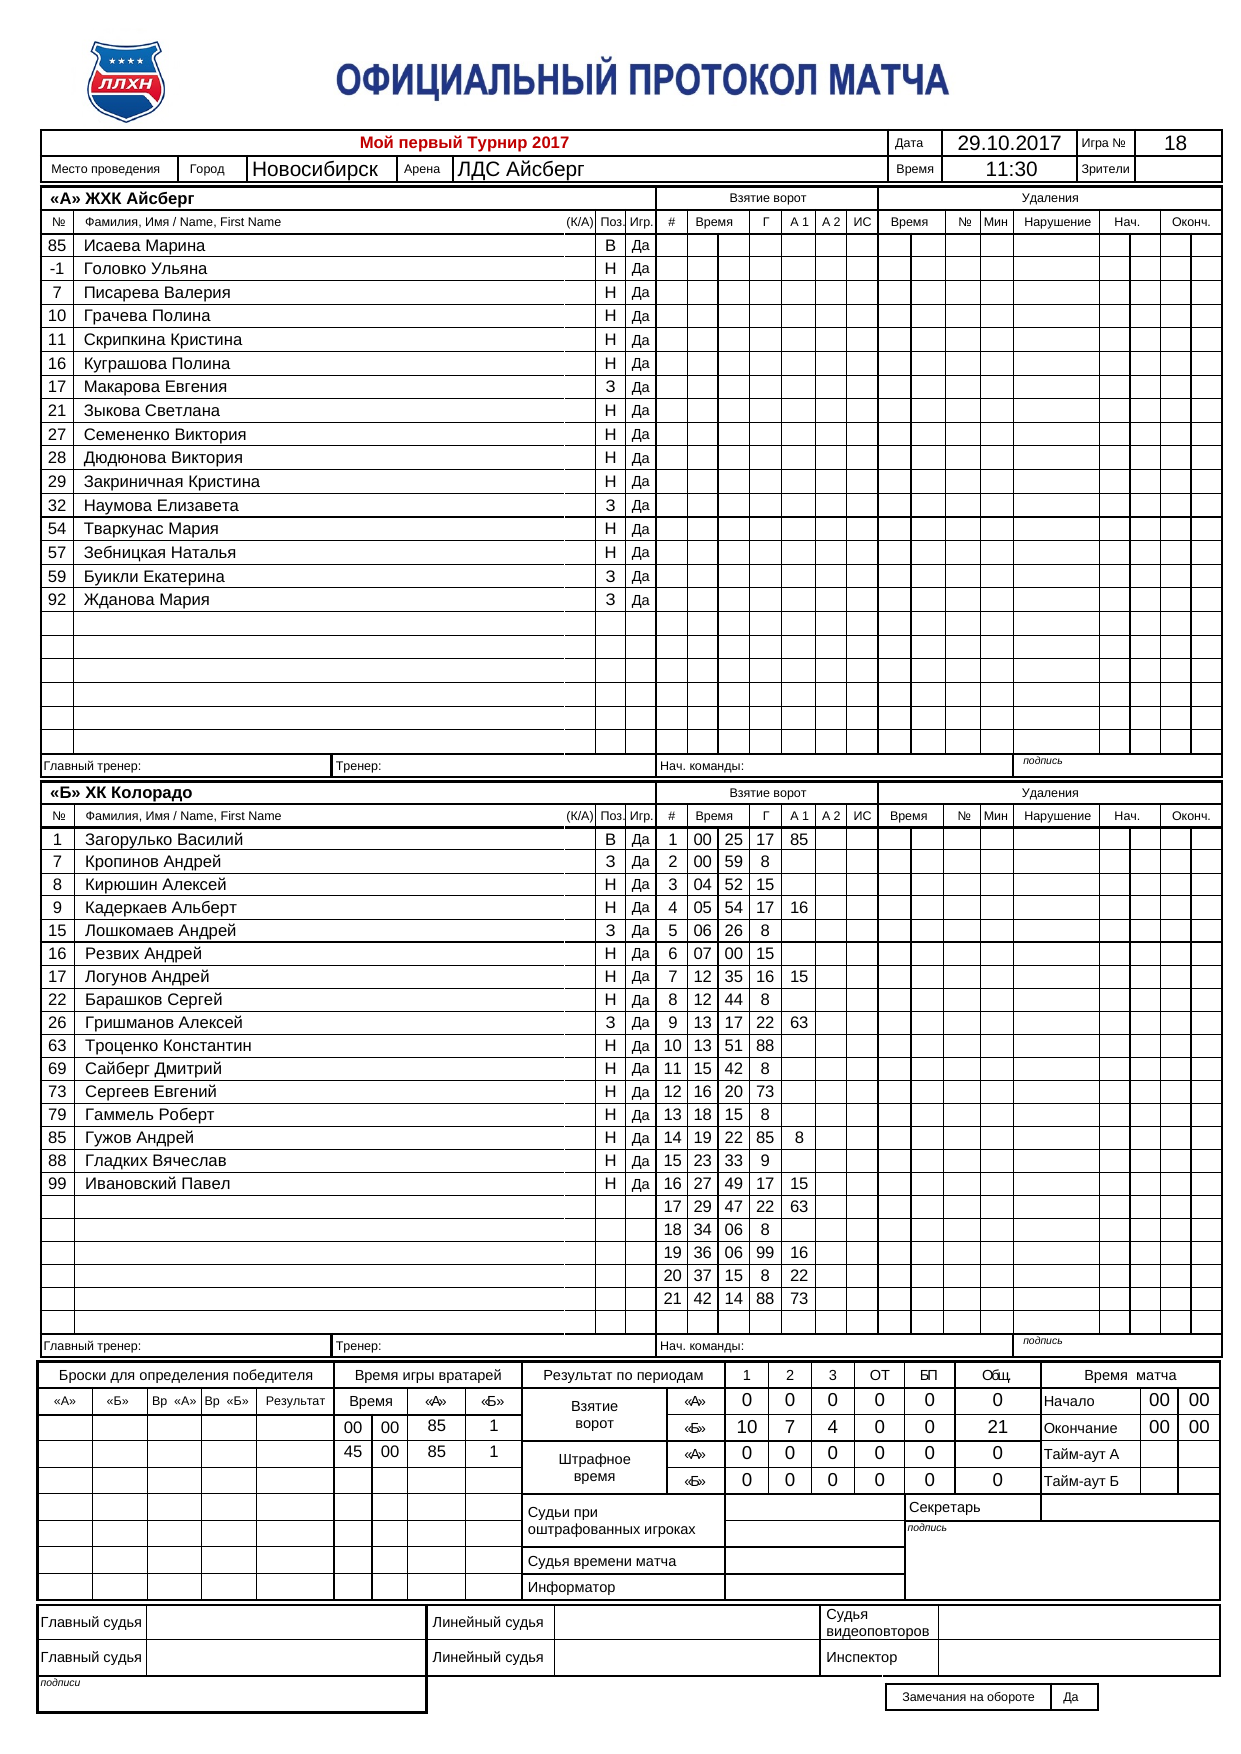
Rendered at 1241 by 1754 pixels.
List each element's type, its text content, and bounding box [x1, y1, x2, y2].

table_cell 85 [42, 235, 73, 256]
table_cell 00 [373, 1416, 407, 1440]
table_cell [1161, 541, 1190, 564]
table_cell [879, 683, 910, 706]
table_cell Н [596, 281, 625, 303]
table_cell 0 [956, 1389, 1040, 1413]
table_cell Судьи при оштрафованных игроках [523, 1495, 724, 1546]
table_cell [816, 683, 846, 706]
table_cell [1014, 1104, 1099, 1126]
table_cell [688, 612, 717, 634]
table_cell 45 [335, 1441, 371, 1467]
table_cell [816, 1311, 846, 1333]
table_cell [42, 636, 73, 658]
table_cell [1100, 1265, 1129, 1287]
table_cell [944, 1311, 980, 1333]
table_cell [816, 1150, 846, 1172]
table_cell [1141, 1468, 1177, 1493]
table_cell [1014, 328, 1099, 351]
table_header Игра № [1078, 131, 1134, 155]
table_cell [981, 896, 1013, 918]
table_cell ЛДС Айсберг [454, 157, 887, 181]
table_cell Н [596, 399, 625, 422]
table_cell [946, 328, 980, 351]
table_cell [782, 376, 815, 398]
table_cell 04 [688, 874, 717, 895]
table_cell [202, 1416, 256, 1440]
table_cell [816, 636, 846, 658]
table_cell 7 [657, 966, 687, 987]
table_cell [719, 707, 749, 729]
table_cell [1192, 1012, 1221, 1033]
table_cell [912, 896, 943, 918]
table_cell [782, 470, 815, 493]
table_cell 59 [719, 850, 749, 872]
table_cell [719, 376, 749, 398]
table_cell 9 [42, 896, 74, 918]
table_cell [1100, 1127, 1129, 1149]
table_cell [1131, 446, 1160, 469]
table_cell [1100, 518, 1129, 540]
table_cell [782, 636, 815, 658]
table_cell Время [879, 805, 943, 826]
table_cell [1014, 1311, 1099, 1333]
table_cell [750, 423, 781, 445]
table_cell [565, 730, 595, 753]
table_cell [1100, 257, 1129, 280]
table_cell [1179, 1468, 1219, 1493]
table_cell [879, 874, 910, 895]
table_cell [428, 1677, 882, 1711]
table_cell [750, 257, 781, 280]
table_cell 0 [855, 1442, 904, 1467]
table_cell А 1 [782, 805, 815, 826]
table_cell [1192, 1196, 1221, 1218]
table_cell 15 [688, 1058, 717, 1079]
table_cell [750, 494, 781, 516]
table_cell [847, 1104, 877, 1126]
table_cell [1192, 1219, 1221, 1241]
table_header Результат по периодам [523, 1363, 724, 1387]
table_cell [1014, 1265, 1099, 1287]
table_cell [782, 1104, 815, 1126]
table_cell Жданова Мария [74, 588, 564, 611]
table_cell [39, 1441, 92, 1467]
table_cell [782, 659, 815, 682]
table_cell [565, 1012, 595, 1033]
table_cell [946, 612, 980, 634]
table_cell Город [179, 157, 246, 181]
table_cell [1131, 518, 1160, 540]
table_cell 17 [42, 966, 74, 987]
table_cell [946, 446, 980, 469]
table_cell [847, 966, 877, 987]
table_cell 9 [657, 1012, 687, 1033]
table_cell [1192, 1311, 1221, 1333]
table_cell Да [626, 1150, 655, 1172]
table_cell [912, 470, 945, 493]
table_cell 0 [956, 1468, 1040, 1493]
table_cell [879, 399, 910, 422]
table_cell [719, 235, 749, 256]
table_cell [1100, 966, 1129, 987]
table_cell [1014, 565, 1099, 587]
table_cell [719, 399, 749, 422]
table_cell [879, 352, 910, 374]
table_cell 5 [657, 920, 687, 941]
table_cell 13 [688, 1035, 717, 1057]
table_cell [466, 1574, 521, 1599]
table_cell [944, 1081, 980, 1103]
table_cell [1014, 829, 1099, 849]
table_cell [565, 1150, 595, 1172]
table_cell Результат [257, 1389, 333, 1413]
table_cell [816, 989, 846, 1011]
table_cell [1192, 446, 1221, 469]
table_cell [944, 874, 980, 895]
table_cell [879, 518, 910, 540]
table_cell [879, 1288, 910, 1310]
table_cell [42, 707, 73, 729]
table_cell [946, 636, 980, 658]
table_cell Ивановский Павел [75, 1173, 564, 1195]
table_cell 16 [782, 1242, 815, 1264]
table_header ОТ [855, 1363, 904, 1387]
table_cell 0 [769, 1468, 811, 1493]
table_cell [1014, 1127, 1099, 1149]
table_cell [912, 707, 945, 729]
table_cell [946, 541, 980, 564]
table_cell [750, 683, 781, 706]
table_cell [39, 1494, 92, 1520]
table_cell 0 [726, 1468, 768, 1493]
table_cell [93, 1494, 147, 1520]
table_cell [719, 281, 749, 303]
table_cell [39, 1574, 92, 1599]
table_cell 0 [812, 1389, 854, 1413]
table_cell Н [596, 1035, 625, 1057]
table_cell [782, 352, 815, 374]
table_cell [565, 541, 595, 564]
table_cell 0 [905, 1389, 954, 1413]
table_cell [782, 1058, 815, 1079]
table_cell [1131, 588, 1160, 611]
table_cell [816, 328, 846, 351]
table_cell [1161, 1288, 1190, 1310]
table_cell [981, 966, 1013, 987]
table_cell [879, 1196, 910, 1218]
table_cell [816, 1058, 846, 1079]
table_cell Тайм-аут А [1042, 1441, 1140, 1467]
table_cell «А» [668, 1389, 724, 1413]
table_cell 06 [688, 920, 717, 941]
table_cell [1131, 659, 1160, 682]
table_cell [879, 850, 910, 872]
table_cell Буикли Екатерина [74, 565, 564, 587]
table_cell # [657, 211, 687, 233]
table_cell [373, 1521, 407, 1546]
table_cell [1161, 636, 1190, 658]
table_cell [946, 707, 980, 729]
table_cell [596, 1219, 625, 1241]
table_cell Резвих Андрей [75, 943, 564, 964]
table_cell [1131, 874, 1160, 895]
table_cell [750, 1311, 781, 1333]
table_cell [1161, 399, 1190, 422]
table_cell [944, 850, 980, 872]
table_cell 0 [769, 1442, 811, 1467]
table_cell Да [626, 423, 655, 445]
table_cell [257, 1574, 333, 1599]
table_cell Гладких Вячеслав [75, 1150, 564, 1172]
table_cell [782, 446, 815, 469]
table_cell [688, 257, 717, 280]
table_cell [1141, 1441, 1177, 1467]
table_cell [1161, 1012, 1190, 1033]
table_cell [816, 470, 846, 493]
table_cell [847, 1173, 877, 1195]
table_cell [1100, 707, 1129, 729]
table_cell 34 [688, 1219, 717, 1241]
table_cell [912, 1242, 943, 1264]
table_cell [944, 1173, 980, 1195]
table_cell [657, 235, 687, 256]
table_cell 00 [688, 850, 717, 872]
table_cell [596, 659, 625, 682]
table_cell [596, 636, 625, 658]
table_cell [944, 1127, 980, 1149]
table_cell [688, 281, 717, 303]
table_cell Зрители [1078, 157, 1134, 181]
table_cell Макарова Евгения [74, 376, 564, 398]
table_cell [626, 1288, 655, 1310]
table_cell [1014, 470, 1099, 493]
table_cell [847, 1288, 877, 1310]
table_cell 63 [782, 1196, 815, 1218]
table_cell (К/А) [565, 211, 595, 233]
table_cell [626, 636, 655, 658]
table_cell [147, 1640, 425, 1675]
table_cell [750, 376, 781, 398]
table_cell [1014, 612, 1099, 634]
table_cell 27 [688, 1173, 717, 1195]
table_cell [879, 1081, 910, 1103]
table_cell # [657, 805, 687, 826]
table_cell [847, 281, 877, 303]
table_cell 14 [657, 1127, 687, 1149]
table_cell 19 [657, 1242, 687, 1264]
table_cell Да [626, 966, 655, 987]
table_cell [912, 541, 945, 564]
table_cell [847, 989, 877, 1011]
table_cell [847, 1311, 877, 1333]
table_cell [1100, 636, 1129, 658]
table_cell [816, 1081, 846, 1103]
table_cell [1131, 1127, 1160, 1149]
table_cell [1100, 989, 1129, 1011]
table_cell Окончание [1042, 1415, 1140, 1440]
table_cell [1100, 281, 1129, 303]
table_cell [148, 1468, 201, 1493]
table_cell [816, 235, 846, 256]
table_cell [912, 305, 945, 327]
table_cell Новосибирск [248, 157, 396, 181]
table_cell [1014, 352, 1099, 374]
table_cell Да [626, 989, 655, 1011]
table_cell Да [626, 235, 655, 256]
table_cell [42, 683, 73, 706]
table_cell 63 [42, 1035, 74, 1057]
table_cell [596, 1265, 625, 1287]
table_cell [816, 565, 846, 587]
table_cell 63 [782, 1012, 815, 1033]
table_cell [1100, 1173, 1129, 1195]
table_cell [1192, 1288, 1221, 1310]
table_cell [626, 1265, 655, 1287]
table_cell [944, 920, 980, 941]
table_cell [1161, 281, 1190, 303]
table_cell [335, 1494, 371, 1520]
table_cell [1161, 328, 1190, 351]
table_cell В [596, 235, 625, 256]
table_cell Да [626, 399, 655, 422]
table_cell [912, 1127, 943, 1149]
table_cell [1161, 423, 1190, 445]
table_cell Да [626, 896, 655, 918]
table_cell [750, 588, 781, 611]
table_cell Зыкова Светлана [74, 399, 564, 422]
table_cell [816, 494, 846, 516]
table_cell [981, 305, 1013, 327]
table_cell 10 [42, 305, 73, 327]
table_cell Сайберг Дмитрий [75, 1058, 564, 1079]
table_cell [879, 494, 910, 516]
table_cell [847, 328, 877, 351]
table_cell [565, 943, 595, 964]
table_cell [466, 1468, 521, 1493]
table_cell [1100, 423, 1129, 445]
table_cell Секретарь [906, 1495, 1040, 1520]
table_header 1 [726, 1363, 768, 1387]
table_cell [981, 376, 1013, 398]
table_cell 12 [688, 966, 717, 987]
table_cell [912, 1104, 943, 1126]
table_cell [688, 588, 717, 611]
table_cell [750, 518, 781, 540]
table_cell 85 [408, 1441, 465, 1467]
table_cell [879, 707, 910, 729]
table_cell [847, 541, 877, 564]
table_cell [93, 1574, 147, 1599]
table_cell [1192, 1035, 1221, 1057]
table_cell [42, 1196, 74, 1218]
table_cell 85 [750, 1127, 781, 1149]
table_cell 00 [1179, 1389, 1219, 1413]
table_cell [596, 1288, 625, 1310]
table_cell [912, 494, 945, 516]
table_cell [847, 235, 877, 256]
table_cell [1014, 730, 1099, 753]
table_cell [596, 707, 625, 729]
table_cell [944, 1265, 980, 1287]
table_cell [912, 730, 945, 753]
table_cell [42, 1242, 74, 1264]
table_cell [750, 446, 781, 469]
table_cell [782, 874, 815, 895]
table_cell [981, 1081, 1013, 1103]
table_cell [1131, 920, 1160, 941]
table_cell [879, 423, 910, 445]
table_cell Арена [398, 157, 452, 181]
table_cell «Б » [466, 1389, 521, 1413]
table_cell [42, 1219, 74, 1241]
table_cell 15 [42, 920, 74, 941]
table_cell [657, 518, 687, 540]
table_cell [626, 683, 655, 706]
table_cell Закриничная Кристина [74, 470, 564, 493]
table_cell [202, 1441, 256, 1467]
table_header 2 [769, 1363, 811, 1387]
table_cell [782, 399, 815, 422]
table_cell [626, 730, 655, 753]
table_cell [1161, 565, 1190, 587]
table_cell Да [626, 565, 655, 587]
table_cell [847, 518, 877, 540]
table_cell [565, 1242, 595, 1264]
table_cell [1014, 989, 1099, 1011]
table_cell Да [626, 1127, 655, 1149]
table_cell «А» [668, 1442, 724, 1467]
table_cell [1161, 659, 1190, 682]
table_cell [1192, 257, 1221, 280]
table_cell 15 [782, 1173, 815, 1195]
table_cell [816, 850, 846, 872]
table_cell [816, 943, 846, 964]
table_cell [981, 1311, 1013, 1333]
table_cell Нач. команды: [657, 755, 1012, 776]
table_cell Да [626, 1173, 655, 1195]
table_cell [147, 1606, 425, 1639]
table_cell [750, 399, 781, 422]
table_cell [1161, 683, 1190, 706]
table_cell [847, 1058, 877, 1079]
table_cell [719, 446, 749, 469]
table_cell [565, 446, 595, 469]
table_cell [981, 1035, 1013, 1057]
table_cell Н [596, 352, 625, 374]
table_cell [1131, 683, 1160, 706]
table_cell 7 [42, 281, 73, 303]
table_cell [879, 376, 910, 398]
table_header Время игры вратарей [335, 1363, 521, 1387]
table_cell Да [626, 850, 655, 872]
table_cell [1161, 874, 1190, 895]
table_cell [750, 730, 781, 753]
table_cell [688, 541, 717, 564]
table_cell [1161, 1265, 1190, 1287]
table_cell [148, 1441, 201, 1467]
table_cell [75, 1265, 564, 1287]
table_cell [782, 305, 815, 327]
table_cell [912, 257, 945, 280]
table_cell [847, 446, 877, 469]
table_cell [816, 659, 846, 682]
table_cell 85 [408, 1416, 465, 1440]
table_cell [565, 257, 595, 280]
table_cell Да [626, 446, 655, 469]
table_cell [847, 470, 877, 493]
table_cell Н [596, 257, 625, 280]
table_cell [39, 1521, 92, 1546]
table_cell 11 [42, 328, 73, 351]
table_cell [981, 989, 1013, 1011]
table_cell [1161, 518, 1190, 540]
table_cell 10 [726, 1415, 768, 1440]
table_cell [981, 707, 1013, 729]
table_cell В [596, 829, 625, 849]
table_cell [1100, 1242, 1129, 1264]
table_cell [782, 943, 815, 964]
table_cell Фамилия, Имя / Name, First Name [74, 211, 565, 233]
table_cell [1131, 1219, 1160, 1241]
table_cell [981, 235, 1013, 256]
table_cell 23 [688, 1150, 717, 1172]
table_cell 51 [719, 1035, 749, 1057]
table_cell [688, 730, 717, 753]
table_cell [1161, 850, 1190, 872]
table_cell 8 [750, 1058, 781, 1079]
table_cell [565, 1219, 595, 1241]
table_cell [912, 328, 945, 351]
table_cell [1100, 874, 1129, 895]
table_cell [257, 1494, 333, 1520]
table_cell [1014, 518, 1099, 540]
table_cell [816, 281, 846, 303]
table_cell [565, 376, 595, 398]
table_cell [1131, 399, 1160, 422]
table_cell [688, 235, 717, 256]
table_cell № [946, 211, 980, 233]
table_cell [335, 1468, 371, 1493]
table_cell [719, 470, 749, 493]
table_cell 16 [657, 1173, 687, 1195]
table_cell [565, 1104, 595, 1126]
table_cell [657, 446, 687, 469]
table_cell 1 [466, 1441, 521, 1467]
table_cell [879, 896, 910, 918]
table_cell 16 [750, 966, 781, 987]
table_cell [565, 612, 595, 634]
table_cell [75, 1288, 564, 1310]
table_cell Загорулько Василий [75, 829, 564, 849]
table_cell [688, 399, 717, 422]
table_cell [1100, 659, 1129, 682]
table_cell [719, 1311, 749, 1333]
table_cell [657, 494, 687, 516]
table_cell 85 [42, 1127, 74, 1149]
table_cell Да [626, 470, 655, 493]
table_cell Г [750, 211, 781, 233]
table_cell 14 [719, 1288, 749, 1310]
table_cell [1192, 966, 1221, 987]
table_cell [74, 659, 564, 682]
table_cell А 1 [782, 211, 815, 233]
table_cell [782, 1219, 815, 1241]
table_cell [408, 1468, 465, 1493]
table_cell З [596, 588, 625, 611]
table_cell [981, 730, 1013, 753]
table_cell [750, 565, 781, 587]
table_cell [782, 328, 815, 351]
table_cell [816, 1288, 846, 1310]
table_cell [912, 399, 945, 422]
table_cell [565, 1311, 595, 1333]
table_cell [981, 1012, 1013, 1033]
table_cell 4 [657, 896, 687, 918]
table_cell [847, 565, 877, 587]
table_cell [657, 707, 687, 729]
table_cell [944, 1196, 980, 1218]
table_cell 20 [719, 1081, 749, 1103]
table_cell Куграшова Полина [74, 352, 564, 374]
table_cell [847, 850, 877, 872]
table_cell [847, 943, 877, 964]
table_cell 0 [905, 1442, 954, 1467]
table_cell [719, 518, 749, 540]
table_cell 3 [657, 874, 687, 895]
table_cell [816, 707, 846, 729]
table_cell [1100, 376, 1129, 398]
table_cell [981, 683, 1013, 706]
table_cell [981, 1058, 1013, 1079]
table_cell [816, 612, 846, 634]
table_cell [946, 683, 980, 706]
table_cell Да [626, 376, 655, 398]
table_cell [946, 730, 980, 753]
table_cell Н [596, 1058, 625, 1079]
table_cell [1192, 1265, 1221, 1287]
table_cell [257, 1521, 333, 1546]
table_cell 17 [750, 829, 781, 849]
table_cell [1131, 636, 1160, 658]
table_cell 0 [812, 1468, 854, 1493]
table_cell 11:30 [943, 157, 1076, 181]
table_cell [816, 423, 846, 445]
table_cell 15 [719, 1104, 749, 1126]
table_cell [657, 1311, 687, 1333]
table_cell Поз. [596, 805, 625, 826]
table_cell [1100, 494, 1129, 516]
table_cell [847, 920, 877, 941]
table_cell [946, 399, 980, 422]
table_cell 99 [750, 1242, 781, 1264]
table_cell [1131, 257, 1160, 280]
table_cell 26 [42, 1012, 74, 1033]
table_cell 17 [750, 1173, 781, 1195]
table_cell [1014, 423, 1099, 445]
table_cell 00 [719, 943, 749, 964]
table_cell Кирюшин Алексей [75, 874, 564, 895]
table_cell [1136, 157, 1221, 181]
table_cell [981, 446, 1013, 469]
table_cell [946, 257, 980, 280]
table_cell З [596, 850, 625, 872]
table_cell 10 [657, 1035, 687, 1057]
table_cell [847, 494, 877, 516]
table_cell Главный тренер: [42, 1335, 330, 1356]
table_cell Вр «А» [148, 1389, 201, 1413]
table_cell [1192, 943, 1221, 964]
table_cell [944, 1288, 980, 1310]
table_cell [148, 1521, 201, 1546]
table_cell [565, 1058, 595, 1079]
table_cell 21 [42, 399, 73, 422]
table_cell [408, 1494, 465, 1520]
table_cell [719, 659, 749, 682]
table_header БП [905, 1363, 954, 1387]
table_cell 8 [750, 850, 781, 872]
table_cell [565, 1265, 595, 1287]
table_cell [719, 305, 749, 327]
table_cell [1131, 423, 1160, 445]
table_cell [816, 1242, 846, 1264]
table_cell 0 [855, 1468, 904, 1493]
table_cell Время [889, 157, 941, 181]
table_cell [1131, 1196, 1160, 1218]
table_cell 8 [782, 1127, 815, 1149]
table_cell [944, 1012, 980, 1033]
table_cell [981, 494, 1013, 516]
table_cell 0 [905, 1415, 954, 1440]
table_cell [1192, 1104, 1221, 1126]
table_cell [1161, 494, 1190, 516]
table_cell [202, 1547, 256, 1573]
table_cell [782, 541, 815, 564]
table_cell [1014, 446, 1099, 469]
table_cell [1192, 636, 1221, 658]
table_cell 0 [956, 1442, 1040, 1467]
table_cell Сергеев Евгений [75, 1081, 564, 1103]
table_cell [596, 1242, 625, 1264]
table_cell [981, 874, 1013, 895]
table_cell [879, 1058, 910, 1079]
table_cell [782, 281, 815, 303]
table_cell [565, 328, 595, 351]
table_cell [816, 1265, 846, 1287]
table_cell [1131, 707, 1160, 729]
table_cell [816, 874, 846, 895]
table_header 18 [1136, 131, 1221, 155]
table_cell [1131, 1081, 1160, 1103]
table_cell [1014, 636, 1099, 658]
table_cell [879, 989, 910, 1011]
table_cell 16 [688, 1081, 717, 1103]
table_cell [879, 1265, 910, 1287]
table_cell [626, 1242, 655, 1264]
table_cell Н [596, 541, 625, 564]
table_cell [782, 1311, 815, 1333]
table_cell [847, 659, 877, 682]
table_cell [1161, 305, 1190, 327]
table_cell [1161, 1058, 1190, 1079]
table_cell Барашков Сергей [75, 989, 564, 1011]
table_cell [879, 829, 910, 849]
table_cell [335, 1521, 371, 1546]
table_cell 15 [719, 1265, 749, 1287]
table_cell [750, 541, 781, 564]
table_cell [1131, 1265, 1160, 1287]
table_cell [626, 1311, 655, 1333]
table_cell 1 [42, 829, 74, 849]
table_cell Тренер: [333, 755, 655, 776]
table_cell [946, 470, 980, 493]
table_cell [879, 636, 910, 658]
table_cell [1192, 352, 1221, 374]
table_cell [1131, 966, 1160, 987]
table_cell [565, 235, 595, 256]
table_cell [939, 1640, 1219, 1675]
table_cell Начало [1042, 1389, 1140, 1413]
table_cell [688, 659, 717, 682]
table_cell [1099, 1682, 1220, 1711]
table_cell [657, 328, 687, 351]
table_cell [657, 281, 687, 303]
table_cell Линейный судья [428, 1606, 554, 1639]
table_cell Грачева Полина [74, 305, 564, 327]
table_cell Н [596, 1104, 625, 1126]
table_cell [1192, 874, 1221, 895]
table_cell [1100, 470, 1129, 493]
table_cell [1192, 541, 1221, 564]
table_cell [879, 1035, 910, 1057]
table_cell [565, 989, 595, 1011]
table_cell [596, 1311, 625, 1333]
table_cell 22 [42, 989, 74, 1011]
table_cell [1014, 1288, 1099, 1310]
table_cell Нач. [1100, 805, 1160, 826]
table_cell [1100, 1196, 1129, 1218]
table_cell [1161, 966, 1190, 987]
table_cell 17 [750, 896, 781, 918]
table_cell [657, 423, 687, 445]
table_cell [657, 352, 687, 374]
table_cell 06 [719, 1242, 749, 1264]
table_cell [373, 1494, 407, 1520]
table_cell [981, 565, 1013, 587]
table_cell Да [626, 829, 655, 849]
table_cell [1100, 235, 1129, 256]
table_cell [879, 328, 910, 351]
table_cell [847, 896, 877, 918]
table_cell [782, 730, 815, 753]
table_cell Н [596, 966, 625, 987]
table_cell [981, 636, 1013, 658]
table_cell [1161, 1219, 1190, 1241]
table_cell 54 [42, 518, 73, 540]
table_cell [93, 1441, 147, 1467]
table_cell [944, 896, 980, 918]
table_cell [946, 235, 980, 256]
table_cell [657, 730, 687, 753]
table_cell Скрипкина Кристина [74, 328, 564, 351]
table_cell Лошкомаев Андрей [75, 920, 564, 941]
table_cell [1100, 446, 1129, 469]
table_cell [1161, 829, 1190, 849]
table_cell [1192, 989, 1221, 1011]
table_cell 59 [42, 565, 73, 587]
table_cell [565, 1127, 595, 1149]
table_cell [1179, 1441, 1219, 1467]
table_cell «Б» [668, 1468, 724, 1493]
table_cell [202, 1468, 256, 1493]
table_cell Тваркунас Мария [74, 518, 564, 540]
table_cell [565, 850, 595, 872]
table_cell [1131, 1242, 1160, 1264]
table_cell [944, 1242, 980, 1264]
table_cell Игр. [626, 805, 655, 826]
table_cell Нач. команды: [657, 1335, 1012, 1356]
table_cell [75, 1311, 564, 1333]
table_cell [1014, 1150, 1099, 1172]
table_cell [912, 966, 943, 987]
table_cell [847, 1127, 877, 1149]
table_cell [939, 1606, 1219, 1639]
table_cell [719, 612, 749, 634]
table_cell [565, 829, 595, 849]
table_cell [42, 612, 73, 634]
table_cell 22 [750, 1196, 781, 1218]
table_cell 8 [750, 1265, 781, 1287]
table_cell [847, 423, 877, 445]
table_cell 1 [657, 829, 687, 849]
table_cell 88 [750, 1035, 781, 1057]
table_cell [912, 612, 945, 634]
table_cell Да [626, 1104, 655, 1126]
table_cell [1161, 989, 1190, 1011]
table_cell Гришманов Алексей [75, 1012, 564, 1033]
table_cell [1131, 1104, 1160, 1126]
table_cell [946, 423, 980, 445]
table_cell Да [626, 588, 655, 611]
table_cell [847, 376, 877, 398]
table_cell [719, 423, 749, 445]
table_cell [981, 399, 1013, 422]
table_cell [816, 588, 846, 611]
table_cell [981, 1265, 1013, 1287]
table_cell [565, 494, 595, 516]
table_cell [1131, 565, 1160, 587]
table_cell [1131, 541, 1160, 564]
table_cell [1192, 399, 1221, 422]
table_cell [847, 1081, 877, 1103]
table_cell [1192, 829, 1221, 849]
table_cell Да [626, 518, 655, 540]
table_cell [981, 659, 1013, 682]
table_cell [981, 257, 1013, 280]
table_cell [750, 707, 781, 729]
table_cell Мин [981, 211, 1013, 233]
table_cell [944, 1219, 980, 1241]
table_cell [1192, 1058, 1221, 1079]
table_cell [1014, 1219, 1099, 1241]
table_cell [1131, 328, 1160, 351]
table_cell [726, 1521, 904, 1546]
table_cell 18 [688, 1104, 717, 1126]
table_cell Да [626, 1012, 655, 1033]
table_cell Да [626, 874, 655, 895]
table_cell [1192, 470, 1221, 493]
table_cell [688, 305, 717, 327]
table_cell [373, 1547, 407, 1573]
table_cell [1161, 1242, 1190, 1264]
table_cell [1131, 1173, 1160, 1195]
table_cell [879, 565, 910, 587]
table_cell [565, 423, 595, 445]
table_cell 92 [42, 588, 73, 611]
table_cell [555, 1640, 819, 1675]
table_cell А 2 [816, 211, 846, 233]
table_cell Н [596, 470, 625, 493]
table_cell [879, 446, 910, 469]
table_cell 0 [812, 1442, 854, 1467]
table_cell 18 [657, 1219, 687, 1241]
table_cell [1100, 1035, 1129, 1057]
table_cell [657, 305, 687, 327]
table_cell [847, 1219, 877, 1241]
table_cell [1100, 730, 1129, 753]
table_cell [1192, 305, 1221, 327]
table_cell [1014, 707, 1099, 729]
table_cell [912, 1035, 943, 1057]
table_cell [847, 829, 877, 849]
table_cell [782, 612, 815, 634]
table_cell [75, 1242, 564, 1264]
table_cell [1192, 235, 1221, 256]
table_cell [1192, 423, 1221, 445]
table_cell [847, 683, 877, 706]
table_cell [1100, 541, 1129, 564]
table_cell [657, 565, 687, 587]
table_cell [944, 1150, 980, 1172]
table_cell [912, 1219, 943, 1241]
table_cell 37 [688, 1265, 717, 1287]
table_cell [1014, 1173, 1099, 1195]
table_cell 1 [466, 1416, 521, 1440]
table_cell [879, 920, 910, 941]
table_cell [912, 850, 943, 872]
table_cell № [944, 805, 980, 826]
table_cell [912, 1196, 943, 1218]
table_cell [847, 874, 877, 895]
table_cell [565, 896, 595, 918]
table_cell Да [626, 541, 655, 564]
table_cell подпись [906, 1522, 1219, 1599]
table_cell [202, 1494, 256, 1520]
table_cell [981, 1242, 1013, 1264]
table_cell [1161, 730, 1190, 753]
table_cell [1161, 1104, 1190, 1126]
table_cell [1100, 1288, 1129, 1310]
table_cell [1014, 896, 1099, 918]
table_cell [1161, 1173, 1190, 1195]
table_cell [1192, 659, 1221, 682]
table_cell Нарушение [1014, 805, 1099, 826]
table_cell [944, 829, 980, 849]
table_cell [596, 612, 625, 634]
table_cell [719, 328, 749, 351]
table_cell [565, 565, 595, 587]
table_cell 0 [855, 1389, 904, 1413]
table_cell [1014, 659, 1099, 682]
table_cell [688, 470, 717, 493]
table_cell Да [626, 1058, 655, 1079]
table_cell [912, 829, 943, 849]
table_cell Главный тренер: [42, 755, 330, 776]
table_cell [565, 588, 595, 611]
table_cell [719, 683, 749, 706]
table_cell Н [596, 328, 625, 351]
table_cell [1100, 588, 1129, 611]
table_cell [1100, 1012, 1129, 1033]
table_cell 17 [42, 376, 73, 398]
table_cell [74, 707, 564, 729]
table_cell [879, 943, 910, 964]
table_cell [626, 1219, 655, 1241]
table_cell [148, 1416, 201, 1440]
table_cell [1100, 352, 1129, 374]
table_cell 4 [812, 1415, 854, 1440]
table_cell 42 [719, 1058, 749, 1079]
table_cell [1131, 730, 1160, 753]
table_cell [1014, 1058, 1099, 1079]
table_cell [981, 541, 1013, 564]
table_cell 16 [42, 352, 73, 374]
table_cell [1192, 281, 1221, 303]
table_cell [816, 1127, 846, 1149]
table_cell 57 [42, 541, 73, 564]
table_cell 22 [750, 1012, 781, 1033]
table_cell Место проведения [42, 157, 177, 181]
table_cell [257, 1547, 333, 1573]
table_cell [879, 730, 910, 753]
table_cell [1161, 376, 1190, 398]
table_cell Нач. [1100, 211, 1160, 233]
table_cell [912, 446, 945, 469]
table_cell [816, 518, 846, 540]
table_cell [912, 874, 943, 895]
table_cell № [42, 211, 73, 233]
table_cell [912, 518, 945, 540]
table_cell [565, 920, 595, 941]
table_cell Вр «Б» [202, 1389, 256, 1413]
table_cell [1100, 920, 1129, 941]
table_cell 85 [782, 829, 815, 849]
table_cell 0 [726, 1442, 768, 1467]
table_cell [688, 518, 717, 540]
table_cell [1014, 494, 1099, 516]
table_cell Да [626, 1035, 655, 1057]
table_cell Главный судья [39, 1640, 146, 1675]
table_cell 27 [42, 423, 73, 445]
table_cell [912, 376, 945, 398]
table_cell Да [626, 943, 655, 964]
table_cell [1014, 305, 1099, 327]
table_cell [847, 399, 877, 422]
table_cell [981, 1173, 1013, 1195]
table_cell [93, 1521, 147, 1546]
table_cell Нарушение [1014, 211, 1099, 233]
table_cell [912, 1058, 943, 1079]
table_cell 7 [769, 1415, 811, 1440]
table_cell [879, 1311, 910, 1333]
table_cell [847, 257, 877, 280]
table_cell [946, 305, 980, 327]
table_cell [1014, 257, 1099, 280]
table_cell [981, 850, 1013, 872]
table_cell 26 [719, 920, 749, 941]
table_cell [74, 730, 564, 753]
table_cell [912, 989, 943, 1011]
table_cell 35 [719, 966, 749, 987]
table_cell [1192, 376, 1221, 398]
table_cell [816, 1219, 846, 1241]
table_cell [565, 636, 595, 658]
table_cell 6 [657, 943, 687, 964]
table_cell [688, 446, 717, 469]
table_cell 79 [42, 1104, 74, 1126]
table_cell [565, 352, 595, 374]
table_cell [1192, 612, 1221, 634]
table_header Мой первый Турнир 2017 [42, 131, 887, 155]
table_cell [816, 1035, 846, 1057]
table_cell [847, 588, 877, 611]
table_header Удаления [879, 783, 1221, 803]
table_cell [373, 1574, 407, 1599]
table_cell [750, 281, 781, 303]
table_cell [981, 352, 1013, 374]
table_cell Н [596, 989, 625, 1011]
table_cell [688, 328, 717, 351]
table_cell [688, 683, 717, 706]
table_cell [1100, 829, 1129, 849]
table_cell [750, 636, 781, 658]
table_cell [688, 376, 717, 398]
table_cell [1131, 352, 1160, 374]
table_cell [565, 1288, 595, 1310]
table_cell [1042, 1495, 1219, 1520]
table_cell [1014, 1035, 1099, 1057]
table_cell Оконч. [1161, 805, 1221, 826]
table_cell 00 [688, 829, 717, 849]
table_cell Игр. [626, 211, 655, 233]
table_cell [1014, 235, 1099, 256]
table_cell «А» [39, 1389, 92, 1413]
table_cell [816, 399, 846, 422]
table_cell [912, 920, 943, 941]
table_cell [912, 636, 945, 658]
table_cell [879, 1173, 910, 1195]
table_cell [1192, 565, 1221, 587]
table_cell [565, 1173, 595, 1195]
table_cell [782, 989, 815, 1011]
table_cell 15 [750, 874, 781, 895]
table_cell [1014, 1242, 1099, 1264]
table_cell 00 [1179, 1415, 1219, 1440]
table_cell 00 [1141, 1389, 1177, 1413]
table_cell [1192, 1127, 1221, 1149]
table_cell 22 [719, 1127, 749, 1149]
table_cell [912, 423, 945, 445]
table_cell [1161, 446, 1190, 469]
table_cell [879, 612, 910, 634]
table_cell [626, 659, 655, 682]
table_cell [750, 659, 781, 682]
table_cell [565, 659, 595, 682]
table_cell [816, 730, 846, 753]
table_cell А 2 [816, 805, 846, 826]
table_cell [782, 1035, 815, 1057]
table_cell Н [596, 446, 625, 469]
table_cell 29 [42, 470, 73, 493]
table_cell Тренер: [333, 1335, 655, 1356]
table_cell Да [626, 328, 655, 351]
table_cell [657, 470, 687, 493]
table_cell [1192, 730, 1221, 753]
table_cell [816, 257, 846, 280]
table_cell подпись [1014, 1335, 1221, 1356]
table_cell [847, 1035, 877, 1057]
table_cell [626, 707, 655, 729]
table_cell [946, 659, 980, 682]
table_cell 06 [719, 1219, 749, 1241]
table_cell 73 [42, 1081, 74, 1103]
table_cell [879, 281, 910, 303]
table_cell [75, 1196, 564, 1218]
table_cell [879, 257, 910, 280]
table_cell 0 [855, 1415, 904, 1440]
table_cell [1161, 1081, 1190, 1103]
table_cell [719, 541, 749, 564]
table_cell [847, 612, 877, 634]
table_cell [879, 1012, 910, 1033]
table_cell [879, 1104, 910, 1126]
table_cell [1100, 1219, 1129, 1241]
table_header «А» ЖХК Айсберг [42, 188, 655, 209]
table_cell Фамилия, Имя / Name, First Name [75, 805, 565, 826]
table_cell [782, 683, 815, 706]
table_cell [657, 399, 687, 422]
table_cell [1014, 588, 1099, 611]
table_cell Писарева Валерия [74, 281, 564, 303]
table_cell [879, 541, 910, 564]
table_header Дата [889, 131, 941, 155]
table_cell 52 [719, 874, 749, 895]
table_cell [657, 541, 687, 564]
table_cell [148, 1547, 201, 1573]
table_cell [816, 352, 846, 374]
table_cell [946, 494, 980, 516]
table_cell Да [626, 920, 655, 941]
table_cell [1161, 1150, 1190, 1172]
table_cell [1014, 1081, 1099, 1103]
table_header Удаления [879, 188, 1221, 209]
table_cell [1131, 376, 1160, 398]
table_cell [1014, 281, 1099, 303]
table_cell Время [688, 211, 749, 233]
table_cell [39, 1468, 92, 1493]
table_cell [1131, 989, 1160, 1011]
table_cell [42, 659, 73, 682]
table_cell [847, 352, 877, 374]
table_cell 00 [335, 1416, 371, 1440]
table_cell [1100, 305, 1129, 327]
picture [5, 28, 1179, 129]
table_cell Кадеркаев Альберт [75, 896, 564, 918]
table_cell [335, 1547, 371, 1573]
table_cell З [596, 376, 625, 398]
table_cell [981, 1219, 1013, 1241]
table_cell [1161, 1311, 1190, 1333]
table_cell [719, 588, 749, 611]
table_cell [879, 470, 910, 493]
table_cell [782, 850, 815, 872]
table_cell [1161, 352, 1190, 374]
table_cell [1161, 896, 1190, 918]
table_cell [816, 829, 846, 849]
table_cell [816, 305, 846, 327]
table_cell [93, 1416, 147, 1440]
table_cell 05 [688, 896, 717, 918]
table_cell 88 [42, 1150, 74, 1172]
table_cell [912, 1173, 943, 1195]
table_cell [1100, 683, 1129, 706]
table_cell [847, 1150, 877, 1172]
table_cell [946, 518, 980, 540]
table_cell Время [335, 1389, 407, 1413]
table_cell [1100, 612, 1129, 634]
table_cell Время [688, 805, 749, 826]
table_cell [257, 1441, 333, 1467]
table_cell [981, 612, 1013, 634]
table_cell [981, 1127, 1013, 1149]
table_cell «Б» [668, 1415, 724, 1440]
table_cell [879, 1242, 910, 1264]
table_cell З [596, 565, 625, 587]
table_cell [981, 1288, 1013, 1310]
table_cell 8 [750, 1104, 781, 1126]
table_cell [1192, 518, 1221, 540]
table_cell [75, 1219, 564, 1241]
table_cell Штрафное время [523, 1442, 666, 1493]
table_header Да [1052, 1685, 1097, 1709]
table_cell [912, 1265, 943, 1287]
table_cell [912, 588, 945, 611]
table_cell [879, 235, 910, 256]
table_cell [1192, 1081, 1221, 1103]
table_cell [879, 1219, 910, 1241]
table_cell [688, 352, 717, 374]
table_cell 17 [719, 1012, 749, 1033]
table_cell 20 [657, 1265, 687, 1287]
table_cell -1 [42, 257, 73, 280]
table_cell [912, 659, 945, 682]
table_cell [1192, 850, 1221, 872]
table_cell [816, 446, 846, 469]
table_cell [257, 1416, 333, 1440]
table_cell 28 [42, 446, 73, 469]
table_header 29.10.2017 [943, 131, 1076, 155]
table_cell Кропинов Андрей [75, 850, 564, 872]
table_cell 9 [750, 1150, 781, 1172]
table_cell [688, 707, 717, 729]
table_cell Время [879, 211, 945, 233]
table_cell [657, 257, 687, 280]
table_header Взятие ворот [657, 188, 877, 209]
table_cell [1014, 1196, 1099, 1218]
table_cell Оконч. [1161, 211, 1221, 233]
table_cell 00 [1141, 1415, 1177, 1440]
table_cell 0 [726, 1389, 768, 1413]
table_cell Взятие ворот [523, 1389, 666, 1440]
table_cell [688, 494, 717, 516]
table_cell [1131, 1288, 1160, 1310]
table_cell [565, 518, 595, 540]
table_cell [981, 588, 1013, 611]
table_cell [1131, 829, 1160, 849]
table_cell Тайм-аут Б [1042, 1468, 1140, 1493]
table_header Время матча [1042, 1363, 1219, 1387]
table_cell [782, 235, 815, 256]
table_cell 8 [657, 989, 687, 1011]
table_cell [1014, 920, 1099, 941]
table_cell [1014, 1012, 1099, 1033]
table_cell ИС [847, 211, 877, 233]
table_cell [782, 423, 815, 445]
table_cell [981, 1196, 1013, 1218]
table_cell [719, 565, 749, 587]
table_cell [1161, 612, 1190, 634]
table_cell [944, 1058, 980, 1079]
table_cell Да [626, 1081, 655, 1103]
table_cell Н [596, 1150, 625, 1172]
table_cell [912, 281, 945, 303]
table_cell Да [626, 305, 655, 327]
table_cell 42 [688, 1288, 717, 1310]
table_cell [816, 896, 846, 918]
table_cell [981, 1104, 1013, 1126]
table_cell [782, 494, 815, 516]
table_cell [565, 399, 595, 422]
table_cell 12 [688, 989, 717, 1011]
table_cell [408, 1574, 465, 1599]
table_cell [750, 328, 781, 351]
table_cell № [42, 805, 74, 826]
table_cell Инспектор [821, 1640, 938, 1675]
table_cell [1161, 1127, 1190, 1149]
table_cell [565, 281, 595, 303]
table_cell [466, 1547, 521, 1573]
table_cell [912, 1311, 943, 1333]
table_cell [596, 730, 625, 753]
table_cell 54 [719, 896, 749, 918]
table_cell [750, 612, 781, 634]
table_cell [847, 1012, 877, 1033]
table_cell 13 [688, 1012, 717, 1033]
table_cell 8 [750, 1219, 781, 1241]
table_cell [565, 305, 595, 327]
table_cell Да [626, 257, 655, 280]
table_cell [946, 376, 980, 398]
table_cell 8 [750, 989, 781, 1011]
table_cell [816, 376, 846, 398]
table_cell 13 [657, 1104, 687, 1126]
table_cell [816, 1104, 846, 1126]
table_cell [1192, 494, 1221, 516]
table_cell [1131, 850, 1160, 872]
table_cell [1014, 874, 1099, 895]
table_cell [688, 636, 717, 658]
table_cell [1014, 376, 1099, 398]
table_header «Б» ХК Колорадо [42, 783, 655, 803]
table_cell [1161, 943, 1190, 964]
table_cell [726, 1548, 904, 1573]
table_cell Н [596, 896, 625, 918]
table_cell [719, 636, 749, 658]
table_cell 15 [750, 943, 781, 964]
table_cell [1131, 943, 1160, 964]
table_cell [879, 305, 910, 327]
table_cell [782, 257, 815, 280]
table_cell Мин [981, 805, 1013, 826]
table_cell [912, 1288, 943, 1310]
table_cell [373, 1468, 407, 1493]
table_cell [912, 1012, 943, 1033]
table_cell [1192, 1242, 1221, 1264]
table_cell [879, 1150, 910, 1172]
table_cell [946, 281, 980, 303]
table_cell [74, 636, 564, 658]
table_cell [1100, 1150, 1129, 1172]
table_cell Н [596, 1173, 625, 1195]
table_cell 19 [688, 1127, 717, 1149]
table_cell [1161, 470, 1190, 493]
table_cell [1161, 1035, 1190, 1057]
table_cell [74, 683, 564, 706]
table_cell [912, 565, 945, 587]
table_cell 7 [42, 850, 74, 872]
table_cell [1131, 612, 1160, 634]
table_cell 29 [688, 1196, 717, 1218]
table_cell [981, 518, 1013, 540]
table_cell Поз. [596, 211, 625, 233]
table_cell [1100, 943, 1129, 964]
table_cell [1192, 920, 1221, 941]
table_cell [726, 1575, 904, 1599]
table_cell [1014, 966, 1099, 987]
table_cell 16 [42, 943, 74, 964]
table_cell [981, 1150, 1013, 1172]
table_cell [1161, 1196, 1190, 1218]
table_cell 8 [42, 874, 74, 895]
table_cell 07 [688, 943, 717, 964]
table_cell 73 [750, 1081, 781, 1103]
table_cell [1131, 896, 1160, 918]
table_cell [1014, 399, 1099, 422]
table_cell [782, 518, 815, 540]
table_cell [847, 730, 877, 753]
table_cell Да [626, 352, 655, 374]
table_cell [74, 612, 564, 634]
table_cell [981, 470, 1013, 493]
table_cell [1192, 588, 1221, 611]
table_cell Н [596, 874, 625, 895]
table_cell [1014, 850, 1099, 872]
table_cell [719, 730, 749, 753]
table_cell [1161, 920, 1190, 941]
table_cell [981, 920, 1013, 941]
table_cell [1161, 588, 1190, 611]
table_cell [912, 683, 945, 706]
table_cell [944, 989, 980, 1011]
table_cell З [596, 494, 625, 516]
table_cell 21 [956, 1415, 1040, 1440]
table_cell [555, 1606, 819, 1639]
table_header Взятие ворот [657, 783, 877, 803]
table_cell (К/А) [565, 805, 595, 826]
table_cell [408, 1521, 465, 1546]
table_cell 73 [782, 1288, 815, 1310]
table_cell 15 [782, 966, 815, 987]
table_cell [1192, 1150, 1221, 1172]
table_cell Н [596, 423, 625, 445]
table_cell [782, 565, 815, 587]
table_cell 25 [719, 829, 749, 849]
table_cell [1014, 943, 1099, 964]
table_cell 12 [657, 1081, 687, 1103]
table_header 3 [812, 1363, 854, 1387]
table_cell Дюдюнова Виктория [74, 446, 564, 469]
table_cell [981, 328, 1013, 351]
table_cell 49 [719, 1173, 749, 1195]
table_cell 99 [42, 1173, 74, 1195]
table_cell [565, 1196, 595, 1218]
table_cell З [596, 920, 625, 941]
table_cell [1100, 565, 1129, 587]
table_cell [847, 1265, 877, 1287]
table_cell [1131, 1035, 1160, 1057]
table_cell [782, 707, 815, 729]
table_cell ИС [847, 805, 877, 826]
table_cell [816, 1196, 846, 1218]
table_cell [657, 683, 687, 706]
table_cell [782, 1150, 815, 1172]
table_cell 21 [657, 1288, 687, 1310]
table_cell [1131, 305, 1160, 327]
table_cell [93, 1468, 147, 1493]
table_cell З [596, 1012, 625, 1033]
table_cell [39, 1547, 92, 1573]
table_cell [912, 235, 945, 256]
table_cell [750, 352, 781, 374]
table_header Замечания на обороте [887, 1685, 1050, 1709]
table_cell 8 [750, 920, 781, 941]
table_cell [847, 636, 877, 658]
table_cell [719, 494, 749, 516]
table_cell Г [750, 805, 781, 826]
table_cell [42, 1311, 74, 1333]
table_cell 32 [42, 494, 73, 516]
table_cell [1131, 281, 1160, 303]
table_cell Н [596, 1127, 625, 1149]
table_cell [750, 470, 781, 493]
table_cell [688, 1311, 717, 1333]
table_cell [879, 1127, 910, 1149]
table_cell [408, 1547, 465, 1573]
table_cell [565, 1035, 595, 1057]
table_cell [946, 588, 980, 611]
table_cell [883, 1677, 1220, 1681]
table_cell Зебницкая Наталья [74, 541, 564, 564]
table_cell [847, 707, 877, 729]
table_cell [565, 683, 595, 706]
table_cell [816, 1012, 846, 1033]
table_cell 0 [769, 1389, 811, 1413]
table_cell [93, 1547, 147, 1573]
table_cell [782, 920, 815, 941]
table_cell [944, 943, 980, 964]
table_cell Троценко Константин [75, 1035, 564, 1057]
table_cell подпись [1014, 755, 1221, 776]
table_cell [1192, 896, 1221, 918]
table_cell Гаммель Роберт [75, 1104, 564, 1126]
table_cell 2 [657, 850, 687, 872]
table_cell [1131, 235, 1160, 256]
table_cell [1100, 850, 1129, 872]
table_cell [816, 1173, 846, 1195]
table_cell [1192, 1173, 1221, 1195]
table_cell [1100, 328, 1129, 351]
table_cell [944, 966, 980, 987]
table_cell подписи [39, 1677, 425, 1711]
table_cell [912, 943, 943, 964]
table_cell 36 [688, 1242, 717, 1264]
table_cell [565, 1081, 595, 1103]
table_cell [847, 305, 877, 327]
table_cell [466, 1494, 521, 1520]
table_cell 33 [719, 1150, 749, 1172]
table_header Общ. [956, 1363, 1040, 1387]
table_cell [626, 1196, 655, 1218]
table_cell [148, 1574, 201, 1599]
table_cell [466, 1521, 521, 1546]
table_cell [657, 588, 687, 611]
table_header Броски для определения победителя [39, 1363, 333, 1387]
table_cell Линейный судья [428, 1640, 554, 1675]
table_cell [1161, 707, 1190, 729]
table_cell [565, 874, 595, 895]
table_cell [565, 707, 595, 729]
table_cell Логунов Андрей [75, 966, 564, 987]
table_cell [1161, 235, 1190, 256]
table_cell [688, 565, 717, 587]
table_cell 00 [373, 1441, 407, 1467]
table_cell 88 [750, 1288, 781, 1310]
table_cell 22 [782, 1265, 815, 1287]
table_cell 16 [782, 896, 815, 918]
table_cell [1100, 896, 1129, 918]
table_cell Н [596, 943, 625, 964]
table_cell [42, 1288, 74, 1310]
table_cell [688, 423, 717, 445]
table_cell [1131, 470, 1160, 493]
table_cell 69 [42, 1058, 74, 1079]
table_cell Головко Ульяна [74, 257, 564, 280]
table_cell [1100, 399, 1129, 422]
table_cell [816, 966, 846, 987]
table_cell [912, 1081, 943, 1103]
table_cell [816, 920, 846, 941]
table_cell [946, 565, 980, 587]
table_cell [1100, 1311, 1129, 1333]
table_cell [816, 541, 846, 564]
table_cell Семененко Виктория [74, 423, 564, 445]
table_cell [726, 1495, 904, 1520]
table_cell [335, 1574, 371, 1599]
table_cell Да [626, 494, 655, 516]
table_cell Главный судья [39, 1606, 146, 1639]
table_cell [596, 683, 625, 706]
table_cell [202, 1521, 256, 1546]
table_cell [946, 352, 980, 374]
table_cell [1131, 1150, 1160, 1172]
table_cell [1131, 1058, 1160, 1079]
table_cell [657, 659, 687, 682]
table_cell [912, 352, 945, 374]
table_cell [565, 470, 595, 493]
table_cell [981, 943, 1013, 964]
table_cell [657, 612, 687, 634]
table_cell [1100, 1104, 1129, 1126]
table_cell Информатор [523, 1575, 724, 1599]
table_cell [750, 235, 781, 256]
table_cell Наумова Елизавета [74, 494, 564, 516]
table_cell [626, 612, 655, 634]
table_cell [257, 1468, 333, 1493]
table_cell 47 [719, 1196, 749, 1218]
table_cell Н [596, 518, 625, 540]
table_cell [847, 1242, 877, 1264]
table_cell [719, 352, 749, 374]
table_cell 11 [657, 1058, 687, 1079]
table_cell [596, 1196, 625, 1218]
table_cell «А» [408, 1389, 465, 1413]
table_cell [944, 1104, 980, 1126]
table_cell [750, 305, 781, 327]
table_cell [1131, 1311, 1160, 1333]
table_cell [981, 281, 1013, 303]
table_cell [1192, 683, 1221, 706]
table_cell [981, 829, 1013, 849]
table_cell [1161, 257, 1190, 280]
table_cell Н [596, 305, 625, 327]
table_cell [944, 1035, 980, 1057]
table_cell Судья видеоповторов [821, 1606, 938, 1639]
table_cell 0 [905, 1468, 954, 1493]
table_cell [1131, 1012, 1160, 1033]
table_cell Исаева Марина [74, 235, 564, 256]
table_cell [42, 730, 73, 753]
table_cell [879, 659, 910, 682]
table_cell [719, 257, 749, 280]
table_cell 15 [657, 1150, 687, 1172]
table_cell [148, 1494, 201, 1520]
table_cell [1100, 1058, 1129, 1079]
table_cell [39, 1416, 92, 1440]
table_cell 44 [719, 989, 749, 1011]
table_cell [847, 1196, 877, 1218]
table_cell Н [596, 1081, 625, 1103]
table_cell [1100, 1081, 1129, 1103]
table_cell [202, 1574, 256, 1599]
table_cell [1131, 494, 1160, 516]
table_cell [657, 376, 687, 398]
table_cell [912, 1150, 943, 1172]
table_cell 17 [657, 1196, 687, 1218]
table_cell [981, 423, 1013, 445]
table_cell «Б» [93, 1389, 147, 1413]
table_cell [1192, 328, 1221, 351]
table_cell [879, 588, 910, 611]
table_cell [782, 1081, 815, 1103]
table_cell Судья времени матча [523, 1548, 724, 1573]
table_cell [1014, 541, 1099, 564]
table_cell [1192, 707, 1221, 729]
table_cell [1014, 683, 1099, 706]
table_cell Да [626, 281, 655, 303]
table_cell [42, 1265, 74, 1287]
table_cell [565, 966, 595, 987]
table_cell [879, 966, 910, 987]
table_cell Гужов Андрей [75, 1127, 564, 1149]
table_cell [657, 636, 687, 658]
table_cell [782, 588, 815, 611]
